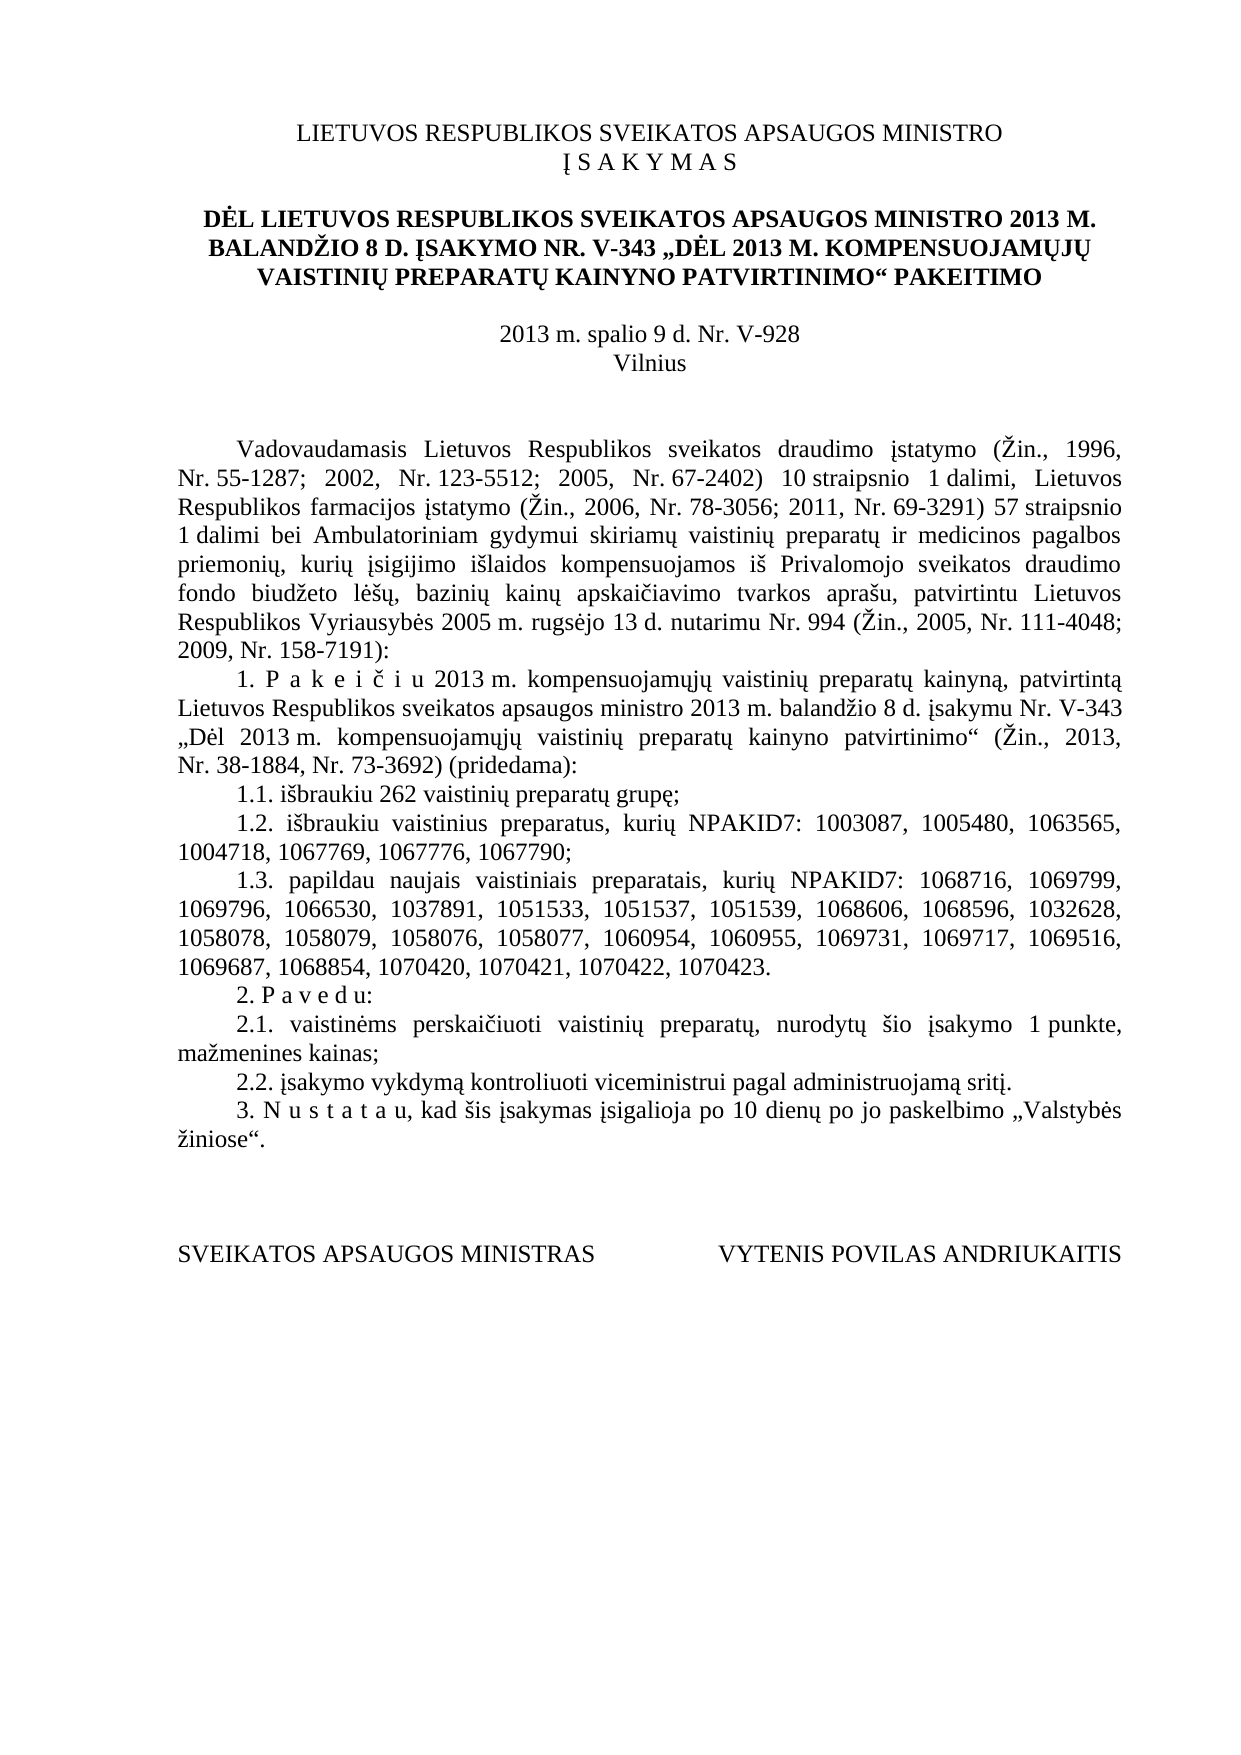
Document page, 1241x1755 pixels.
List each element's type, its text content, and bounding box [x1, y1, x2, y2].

text 1. P a k e i č i u 2013 m. kompensuojamųjų vaistinių preparatų kainyną, patvirtintą Lietuvos Respublikos sveikatos apsaugos ministro 2013 m. balandžio 8 d. įsakymu Nr. V-343 „Dėl 2013 m. kompensuojamųjų vaistinių preparatų kainyno patvirtinimo“ (Žin., 2013, Nr. 38-1884, Nr. 73-3692) (pridedama): [177, 664, 1122, 779]
text Vilnius [177, 348, 1122, 377]
text 2.1. vaistinėms perskaičiuoti vaistinių preparatų, nurodytų šio įsakymo 1 punkte, mažmenines kainas; [177, 1009, 1122, 1067]
text Vadovaudamasis Lietuvos Respublikos sveikatos draudimo įstatymo (Žin., 1996, Nr. 55-1287; 2002, Nr. 123-5512; 2005, Nr. 67-2402) 10 straipsnio 1 dalimi, Lietuvos Respublikos farmacijos įstatymo (Žin., 2006, Nr. 78-3056; 2011, Nr. 69-3291) 57 straipsnio 1 dalimi bei Ambulatoriniam gydymui skiriamų vaistinių preparatų ir medicinos pagalbos priemonių, kurių įsigijimo išlaidos kompensuojamos iš Privalomojo sveikatos draudimo fondo biudžeto lėšų, bazinių kainų apskaičiavimo tvarkos aprašu, patvirtintu Lietuvos Respublikos Vyriausybės 2005 m. rugsėjo 13 d. nutarimu Nr. 994 (Žin., 2005, Nr. 111-4048; 2009, Nr. 158-7191): [177, 434, 1122, 664]
text 3. N u s t a t a u, kad šis įsakymas įsigalioja po 10 dienų po jo paskelbimo „Valstybės žiniose“. [177, 1096, 1122, 1153]
text DĖL LIETUVOS RESPUBLIKOS SVEIKATOS APSAUGOS MINISTRO 2013 M. BALANDŽIO 8 D. ĮSAKYMO Nr. V-343 „DĖL 2013 M. KOMPENSUOJAMŲJŲ VAISTINIŲ PREPARATŲ KAINYNO PATVIRTINIMO“ PAKEITIMO [177, 204, 1122, 291]
text 2.2. įsakymo vykdymą kontroliuoti viceministrui pagal administruojamą sritį. [177, 1067, 1122, 1096]
text Į S A K Y M A S [177, 147, 1122, 176]
text 1.3. papildau naujais vaistiniais preparatais, kurių NPAKID7: 1068716, 1069799, 1069796, 1066530, 1037891, 1051533, 1051537, 1051539, 1068606, 1068596, 1032628, 1058078, 1058079, 1058076, 1058077, 1060954, 1060955, 1069731, 1069717, 1069516, 1069687, 1068854, 1070420, 1070421, 1070422, 1070423. [177, 866, 1122, 981]
text LIETUVOS RESPUBLIKOS SVEIKATOS APSAUGOS MINISTRO [177, 118, 1122, 147]
text 1.2. išbraukiu vaistinius preparatus, kurių NPAKID7: 1003087, 1005480, 1063565, 1004718, 1067769, 1067776, 1067790; [177, 808, 1122, 866]
text 2. P a v e d u: [177, 981, 1122, 1009]
text 1.1. išbraukiu 262 vaistinių preparatų grupę; [177, 779, 1122, 808]
text SVEIKATOS APSAUGOS MINISTRAS VYTENIS POVILAS ANDRIUKAITIS [177, 1239, 1122, 1268]
text 2013 m. spalio 9 d. Nr. V-928 [177, 319, 1122, 348]
